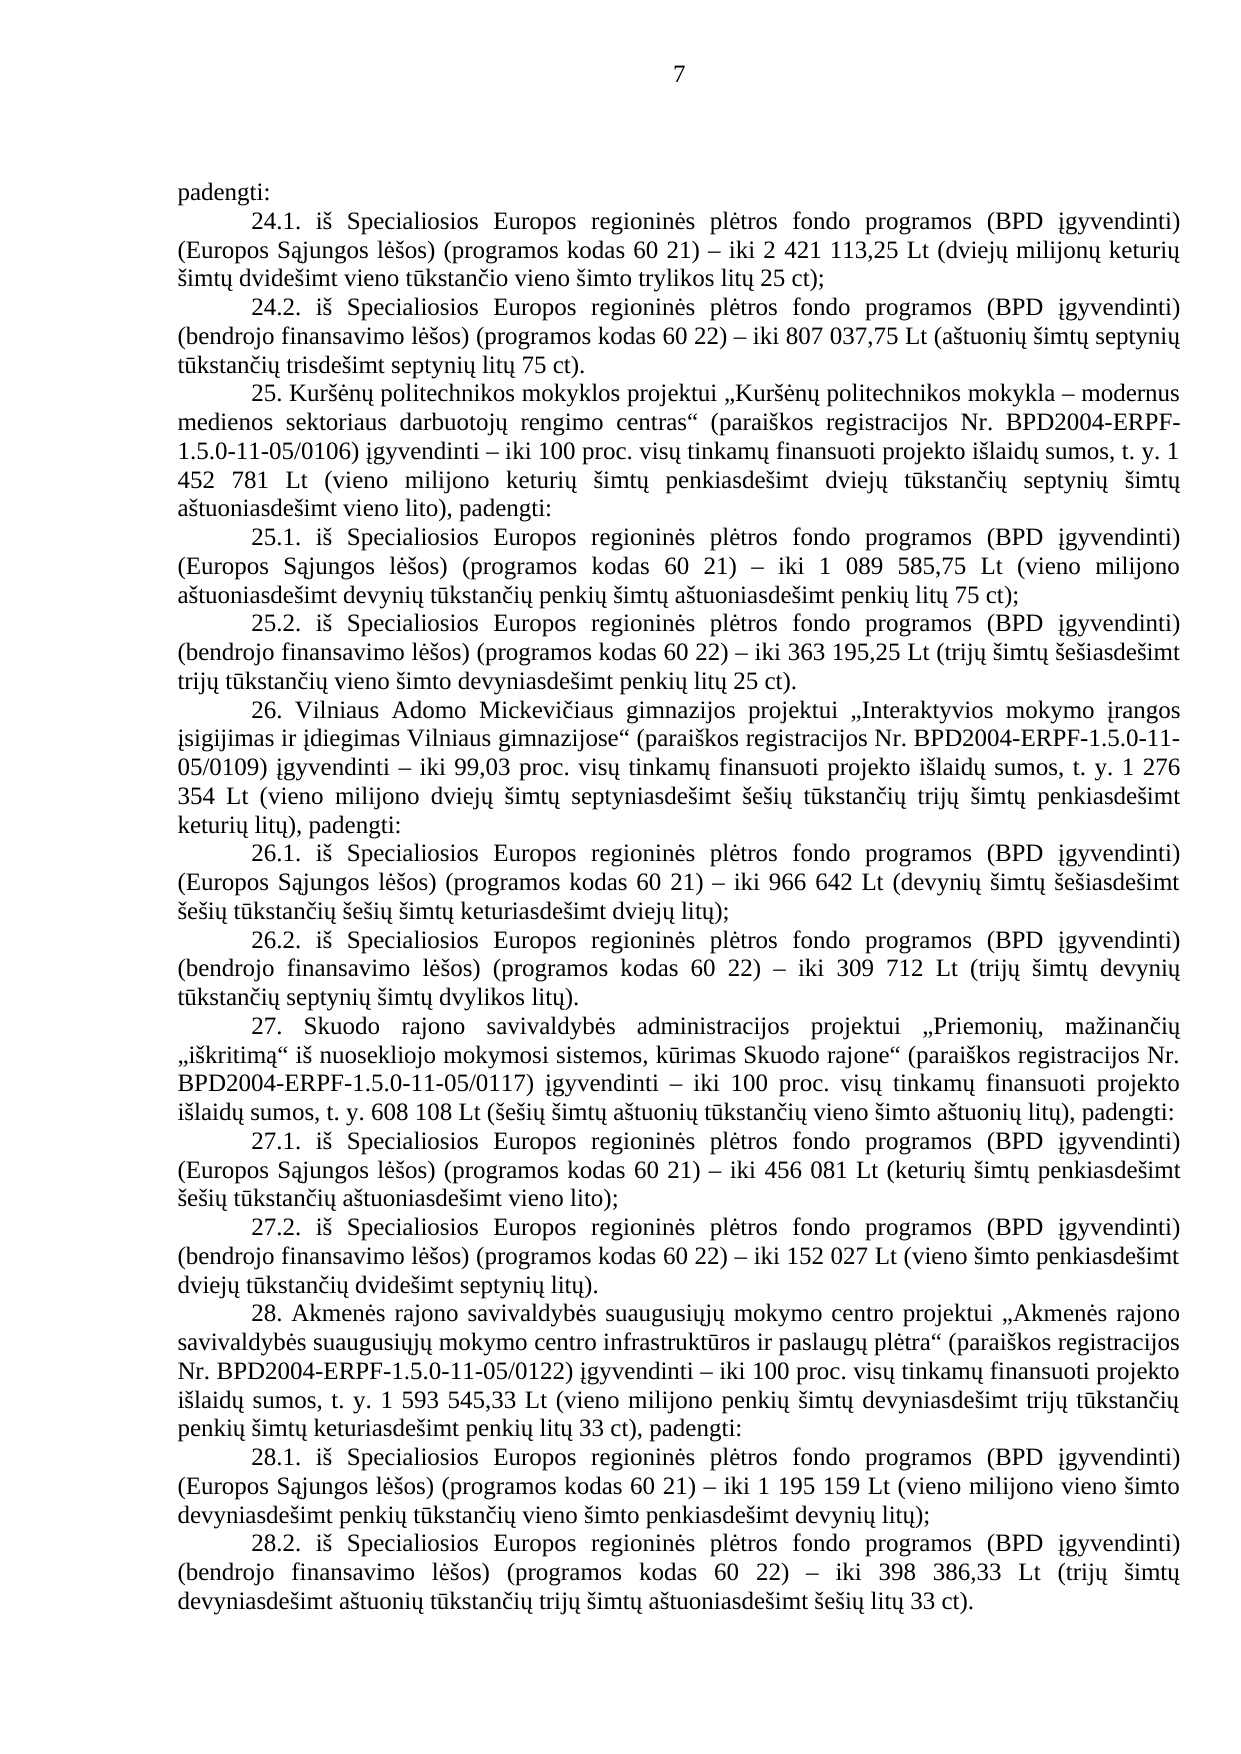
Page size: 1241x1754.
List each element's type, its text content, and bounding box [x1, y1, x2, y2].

text 27.2. iš Specialiosios Europos regioninės plėtros fondo programos (BPD įgyvendinti) (bendrojo finansavimo lėšos) (programos kodas 60 22) – iki 152 027 Lt (vieno šimto penkiasdešimt dviejų tūkstančių dvidešimt septynių litų). [177, 1212, 1181, 1298]
text 25.2. iš Specialiosios Europos regioninės plėtros fondo programos (BPD įgyvendinti) (bendrojo finansavimo lėšos) (programos kodas 60 22) – iki 363 195,25 Lt (trijų šimtų šešiasdešimt trijų tūkstančių vieno šimto devyniasdešimt penkių litų 25 ct). [177, 608, 1181, 695]
text 26.1. iš Specialiosios Europos regioninės plėtros fondo programos (BPD įgyvendinti) (Europos Sąjungos lėšos) (programos kodas 60 21) – iki 966 642 Lt (devynių šimtų šešiasdešimt šešių tūkstančių šešių šimtų keturiasdešimt dviejų litų); [177, 838, 1181, 925]
text padengti: [177, 177, 1181, 206]
text 28.1. iš Specialiosios Europos regioninės plėtros fondo programos (BPD įgyvendinti) (Europos Sąjungos lėšos) (programos kodas 60 21) – iki 1 195 159 Lt (vieno milijono vieno šimto devyniasdešimt penkių tūkstančių vieno šimto penkiasdešimt devynių litų); [177, 1442, 1181, 1528]
text 25. Kuršėnų politechnikos mokyklos projektui „Kuršėnų politechnikos mokykla – modernus medienos sektoriaus darbuotojų rengimo centras“ (paraiškos registracijos Nr. BPD2004-ERPF-1.5.0-11-05/0106) įgyvendinti – iki 100 proc. visų tinkamų finansuoti projekto išlaidų sumos, t. y. 1 452 781 Lt (vieno milijono keturių šimtų penkiasdešimt dviejų tūkstančių septynių šimtų aštuoniasdešimt vieno lito), padengti: [177, 378, 1181, 522]
text 26. Vilniaus Adomo Mickevičiaus gimnazijos projektui „Interaktyvios mokymo įrangos įsigijimas ir įdiegimas Vilniaus gimnazijose“ (paraiškos registracijos Nr. BPD2004-ERPF-1.5.0-11-05/0109) įgyvendinti – iki 99,03 proc. visų tinkamų finansuoti projekto išlaidų sumos, t. y. 1 276 354 Lt (vieno milijono dviejų šimtų septyniasdešimt šešių tūkstančių trijų šimtų penkiasdešimt keturių litų), padengti: [177, 695, 1181, 838]
text 28.2. iš Specialiosios Europos regioninės plėtros fondo programos (BPD įgyvendinti) (bendrojo finansavimo lėšos) (programos kodas 60 22) – iki 398 386,33 Lt (trijų šimtų devyniasdešimt aštuonių tūkstančių trijų šimtų aštuoniasdešimt šešių litų 33 ct). [177, 1528, 1181, 1615]
text 24.1. iš Specialiosios Europos regioninės plėtros fondo programos (BPD įgyvendinti) (Europos Sąjungos lėšos) (programos kodas 60 21) – iki 2 421 113,25 Lt (dviejų milijonų keturių šimtų dvidešimt vieno tūkstančio vieno šimto trylikos litų 25 ct); [177, 206, 1181, 292]
text 27. Skuodo rajono savivaldybės administracijos projektui „Priemonių, mažinančių „iškritimą“ iš nuosekliojo mokymosi sistemos, kūrimas Skuodo rajone“ (paraiškos registracijos Nr. BPD2004-ERPF-1.5.0-11-05/0117) įgyvendinti – iki 100 proc. visų tinkamų finansuoti projekto išlaidų sumos, t. y. 608 108 Lt (šešių šimtų aštuonių tūkstančių vieno šimto aštuonių litų), padengti: [177, 1011, 1181, 1126]
text 24.2. iš Specialiosios Europos regioninės plėtros fondo programos (BPD įgyvendinti) (bendrojo finansavimo lėšos) (programos kodas 60 22) – iki 807 037,75 Lt (aštuonių šimtų septynių tūkstančių trisdešimt septynių litų 75 ct). [177, 292, 1181, 378]
text 26.2. iš Specialiosios Europos regioninės plėtros fondo programos (BPD įgyvendinti) (bendrojo finansavimo lėšos) (programos kodas 60 22) – iki 309 712 Lt (trijų šimtų devynių tūkstančių septynių šimtų dvylikos litų). [177, 925, 1181, 1011]
text 25.1. iš Specialiosios Europos regioninės plėtros fondo programos (BPD įgyvendinti) (Europos Sąjungos lėšos) (programos kodas 60 21) – iki 1 089 585,75 Lt (vieno milijono aštuoniasdešimt devynių tūkstančių penkių šimtų aštuoniasdešimt penkių litų 75 ct); [177, 522, 1181, 608]
text 27.1. iš Specialiosios Europos regioninės plėtros fondo programos (BPD įgyvendinti) (Europos Sąjungos lėšos) (programos kodas 60 21) – iki 456 081 Lt (keturių šimtų penkiasdešimt šešių tūkstančių aštuoniasdešimt vieno lito); [177, 1126, 1181, 1212]
text 28. Akmenės rajono savivaldybės suaugusiųjų mokymo centro projektui „Akmenės rajono savivaldybės suaugusiųjų mokymo centro infrastruktūros ir paslaugų plėtra“ (paraiškos registracijos Nr. BPD2004-ERPF-1.5.0-11-05/0122) įgyvendinti – iki 100 proc. visų tinkamų finansuoti projekto išlaidų sumos, t. y. 1 593 545,33 Lt (vieno milijono penkių šimtų devyniasdešimt trijų tūkstančių penkių šimtų keturiasdešimt penkių litų 33 ct), padengti: [177, 1298, 1181, 1442]
